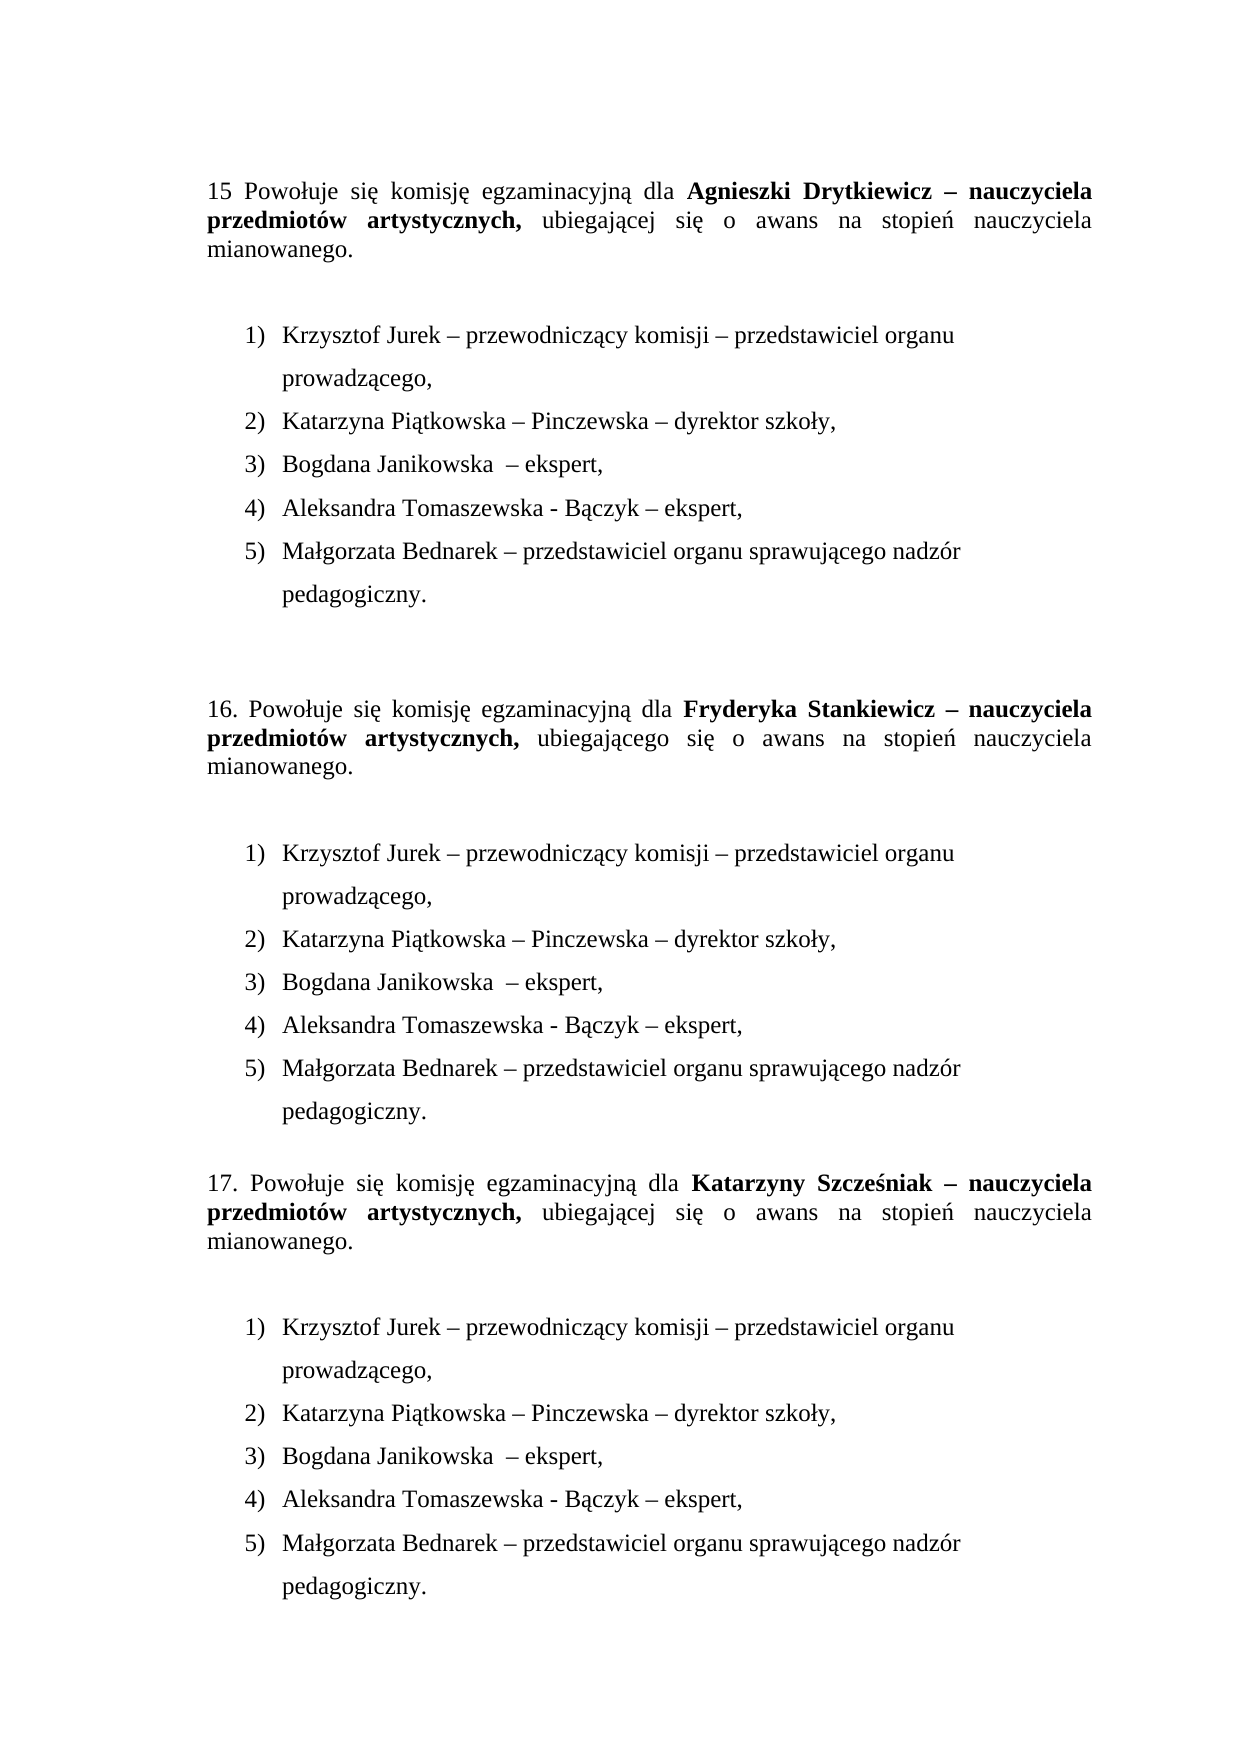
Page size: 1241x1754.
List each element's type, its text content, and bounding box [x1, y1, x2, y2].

list Krzysztof Jurek – przewodniczący komisji – przedstawiciel organu prowadzącego, [244, 838, 1092, 909]
text 15 Powołuje się komisję egzaminacyjną dla Agnieszki Drytkiewicz – nauczyciela przedmiotów artystycznych, ubiegającej się o awans na stopień nauczyciela mianowanego. [207, 176, 1092, 263]
list Małgorzata Bednarek – przedstawiciel organu sprawującego nadzór pedagogiczny. [244, 1053, 1092, 1125]
text 17. Powołuje się komisję egzaminacyjną dla Katarzyny Szcześniak – nauczyciela przedmiotów artystycznych, ubiegającej się o awans na stopień nauczyciela mianowanego. [207, 1168, 1092, 1254]
list Bogdana Janikowska – ekspert, [244, 967, 1092, 996]
list Aleksandra Tomaszewska - Bączyk – ekspert, [244, 1010, 1092, 1039]
list Bogdana Janikowska – ekspert, [244, 1441, 1092, 1470]
text 16. Powołuje się komisję egzaminacyjną dla Fryderyka Stankiewicz – nauczyciela przedmiotów artystycznych, ubiegającego się o awans na stopień nauczyciela mianowanego. [207, 694, 1092, 780]
list Krzysztof Jurek – przewodniczący komisji – przedstawiciel organu prowadzącego, [244, 320, 1092, 392]
list Aleksandra Tomaszewska - Bączyk – ekspert, [244, 1484, 1092, 1513]
list Bogdana Janikowska – ekspert, [244, 449, 1092, 478]
list Krzysztof Jurek – przewodniczący komisji – przedstawiciel organu prowadzącego, [244, 1312, 1092, 1384]
list Katarzyna Piątkowska – Pinczewska – dyrektor szkoły, [244, 924, 1092, 953]
list Małgorzata Bednarek – przedstawiciel organu sprawującego nadzór pedagogiczny. [244, 1528, 1092, 1599]
list Katarzyna Piątkowska – Pinczewska – dyrektor szkoły, [244, 406, 1092, 435]
list Aleksandra Tomaszewska - Bączyk – ekspert, [244, 493, 1092, 521]
list Katarzyna Piątkowska – Pinczewska – dyrektor szkoły, [244, 1398, 1092, 1427]
list Małgorzata Bednarek – przedstawiciel organu sprawującego nadzór pedagogiczny. [244, 536, 1092, 608]
